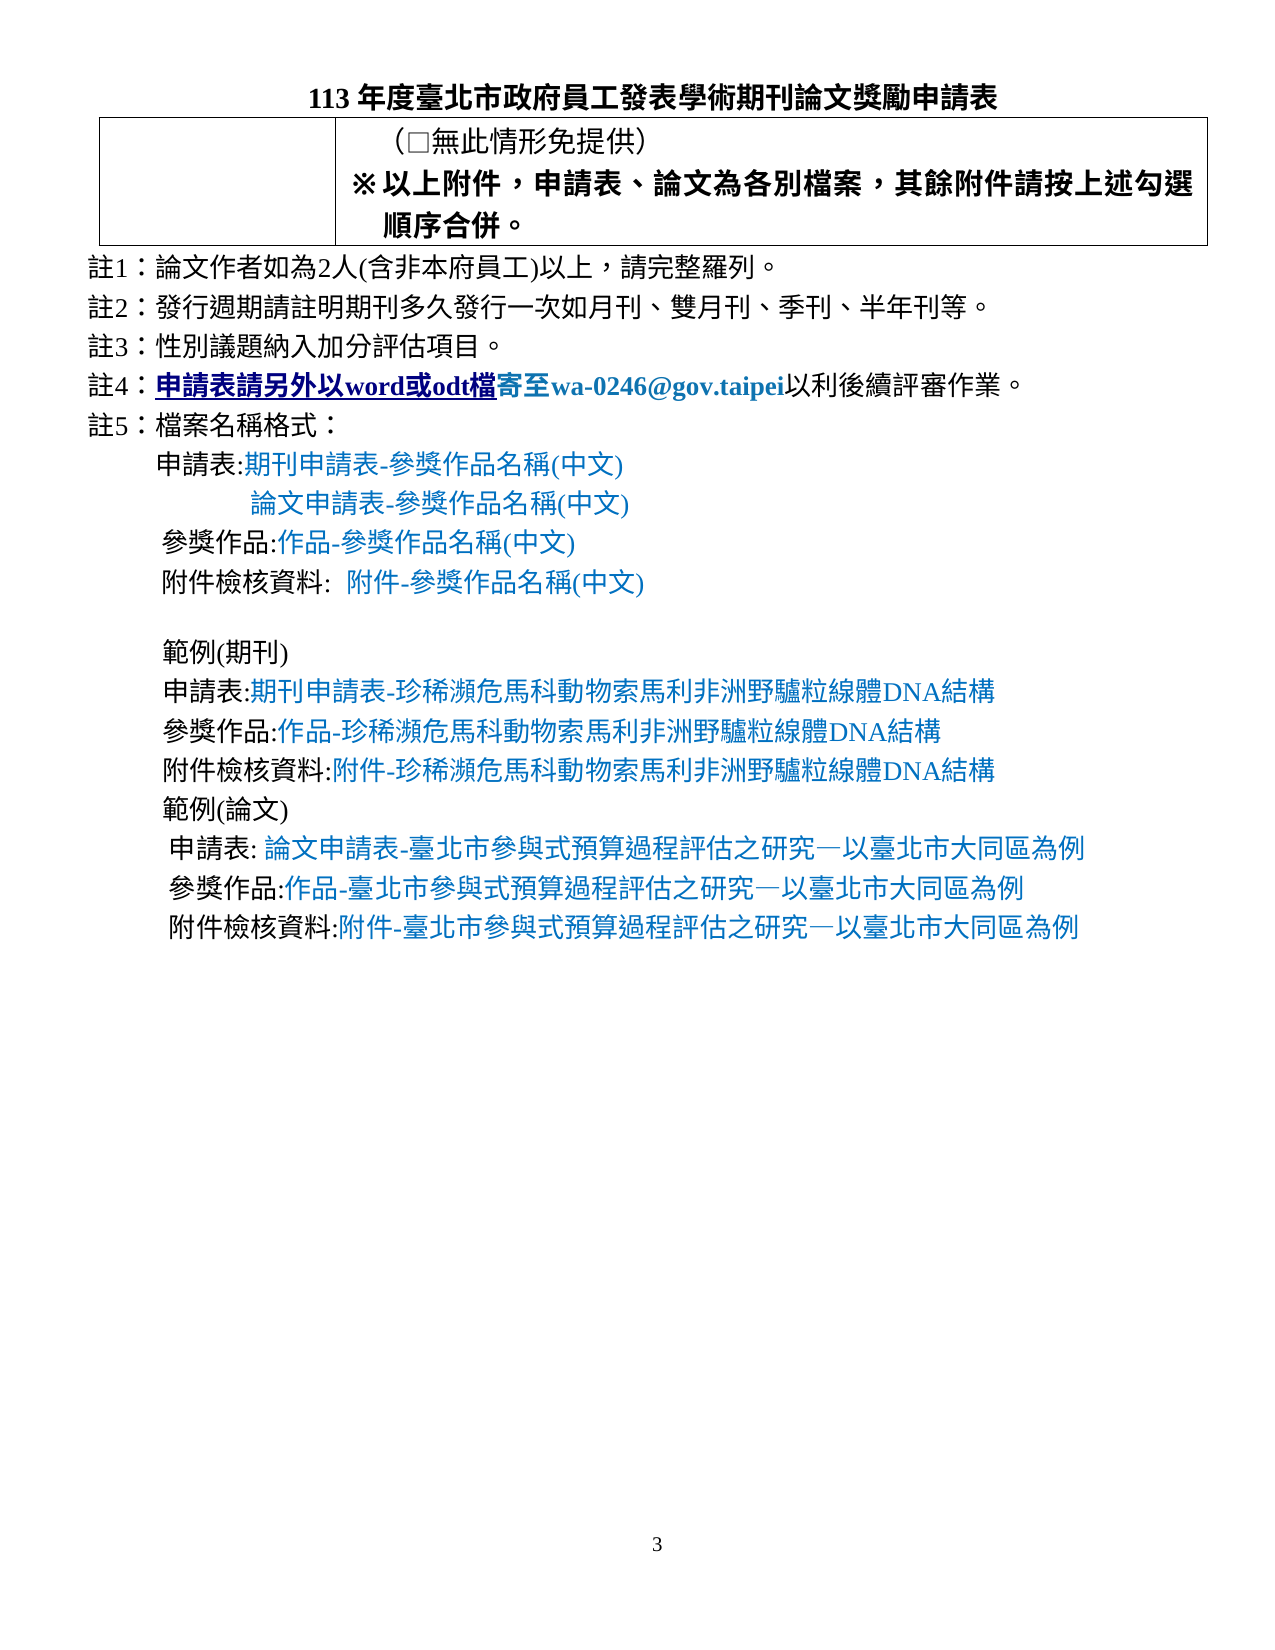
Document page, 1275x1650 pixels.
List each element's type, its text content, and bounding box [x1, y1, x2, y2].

table_cell [100, 118, 335, 245]
text 參獎作品:作品-參獎作品名稱(中文) [148, 521, 1152, 561]
text 註2：發行週期請註明期刊多久發行一次如月刊、雙月刊、季刊、半年刊等。 [87, 286, 1152, 325]
text 註4：申請表請另外以word或odt檔寄至wa-0246@gov.taipei以利後續評審作業。 [87, 364, 1152, 403]
text 註5：檔案名稱格式： [87, 403, 1152, 443]
text 範例(期刊) [87, 631, 1152, 670]
table_cell （□無此情形免提供） ※以上附件，申請表、論文為各別檔案，其餘附件請按上述勾選順序合併。 [336, 118, 1207, 245]
text 註3：性別議題納入加分評估項目。 [87, 325, 1152, 364]
text 附件檢核資料:附件-臺北市參與式預算過程評估之研究—以臺北市大同區為例 [87, 906, 1152, 945]
text 參獎作品:作品-珍稀瀕危馬科動物索馬利非洲野驢粒線體DNA結構 [87, 709, 1152, 749]
text 參獎作品:作品-臺北市參與式預算過程評估之研究—以臺北市大同區為例 [87, 867, 1152, 906]
text 申請表: 論文申請表-臺北市參與式預算過程評估之研究—以臺北市大同區為例 [87, 827, 1152, 867]
text 申請表:期刊申請表-參獎作品名稱(中文) [87, 443, 1152, 482]
text 範例(論文) [87, 788, 1152, 827]
text 申請表:期刊申請表-珍稀瀕危馬科動物索馬利非洲野驢粒線體DNA結構 [87, 670, 1152, 709]
text 附件檢核資料: 附件-參獎作品名稱(中文) [148, 561, 1152, 600]
text 論文申請表-參獎作品名稱(中文) [87, 482, 1152, 521]
text 註1：論文作者如為2人(含非本府員工)以上，請完整羅列。 [87, 246, 1152, 286]
table_header 113 年度臺北市政府員工發表學術期刊論文獎勵申請表 [99, 75, 1207, 117]
text 附件檢核資料:附件-珍稀瀕危馬科動物索馬利非洲野驢粒線體DNA結構 [87, 749, 1152, 788]
